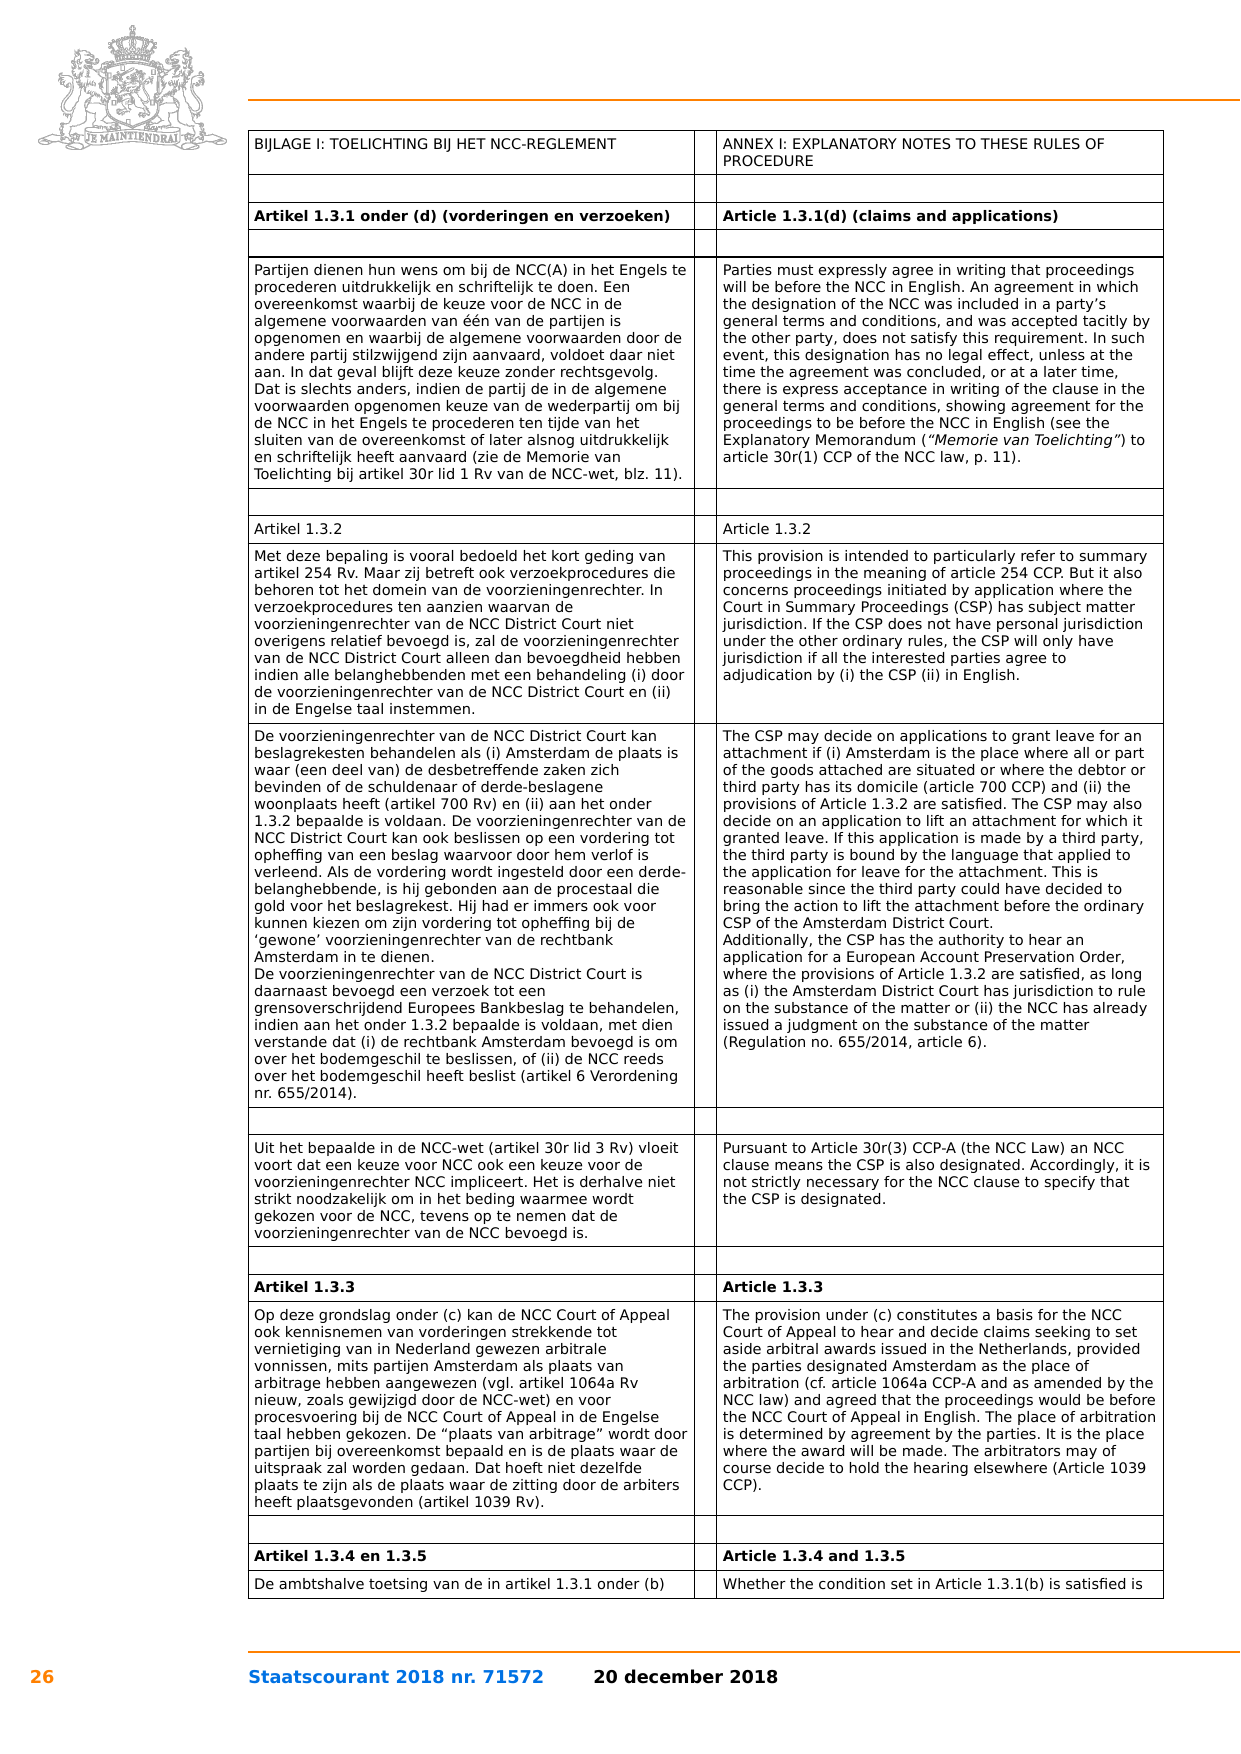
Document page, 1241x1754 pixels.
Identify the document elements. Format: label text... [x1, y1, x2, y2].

table_cell The CSP may decide on applications to grant leave for an attachment if (i) Amsterdam is the place where all or part of the goods attached are situated or where the debtor or third party has its domicile (article 700 CCP) and (ii) the provisions of Article 1.3.2 are satisfied. The CSP may also decide on an application to lift an attachment for which it granted leave. If this application is made by a third party, the third party is bound by the language that applied to the application for leave for the attachment. This is reasonable since the third party could have decided to bring the action to lift the attachment before the ordinary CSP of the Amsterdam District Court. Additionally, the CSP has the authority to hear an application for a European Account Preservation Order, where the provisions of Article 1.3.2 are satisfied, as long as (i) the Amsterdam District Court has jurisdiction to rule on the substance of the matter or (ii) the NCC has already issued a judgment on the substance of the matter (Regulation no. 655/2014, article 6). [717, 724, 1163, 1107]
table_cell Artikel 1.3.4 en 1.3.5 [249, 1544, 694, 1570]
table_cell [695, 1247, 716, 1274]
table_cell Artikel 1.3.3 [249, 1275, 694, 1301]
table_cell The provision under (c) constitutes a basis for the NCC Court of Appeal to hear and decide claims seeking to set aside arbitral awards issued in the Netherlands, provided the parties designated Amsterdam as the place of arbitration (cf. article 1064a CCP-A and as amended by the NCC law) and agreed that the proceedings would be before the NCC Court of Appeal in English. The place of arbitration is determined by agreement by the parties. It is the place where the award will be made. The arbitrators may of course decide to hold the hearing elsewhere (Article 1039 CCP). [717, 1302, 1163, 1515]
table_cell Parties must expressly agree in writing that proceedings will be before the NCC in English. An agreement in which the designation of the NCC was included in a party’s general terms and conditions, and was accepted tacitly by the other party, does not satisfy this requirement. In such event, this designation has no legal effect, unless at the time the agreement was concluded, or at a later time, there is express acceptance in writing of the clause in the general terms and conditions, showing agreement for the proceedings to be before the NCC in English (see the Explanatory Memorandum (“Memorie van Toelichting”) to article 30r(1) CCP of the NCC law, p. 11). [717, 258, 1163, 488]
table_cell [695, 203, 716, 229]
table_cell Article 1.3.2 [717, 516, 1163, 542]
table_cell Article 1.3.1(d) (claims and applications) [717, 203, 1163, 229]
table_cell [717, 489, 1163, 515]
table_cell Op deze grondslag onder (c) kan de NCC Court of Appeal ook kennisnemen van vorderingen strekkende tot vernietiging van in Nederland gewezen arbitrale vonnissen, mits partijen Amsterdam als plaats van arbitrage hebben aangewezen (vgl. artikel 1064a Rv nieuw, zoals gewijzigd door de NCC-wet) en voor procesvoering bij de NCC Court of Appeal in de Engelse taal hebben gekozen. De “plaats van arbitrage” wordt door partijen bij overeenkomst bepaald en is de plaats waar de uitspraak zal worden gedaan. Dat hoeft niet dezelfde plaats te zijn als de plaats waar de zitting door de arbiters heeft plaatsgevonden (artikel 1039 Rv). [249, 1302, 694, 1515]
table_cell [695, 1275, 716, 1301]
table_cell [695, 724, 716, 1107]
table_header [695, 131, 716, 174]
table_cell This provision is intended to particularly refer to summary proceedings in the meaning of article 254 CCP. But it also concerns proceedings initiated by application where the Court in Summary Proceedings (CSP) has subject matter jurisdiction. If the CSP does not have personal jurisdiction under the other ordinary rules, the CSP will only have jurisdiction if all the interested parties agree to adjudication by (i) the CSP (ii) in English. [717, 544, 1163, 723]
table_cell [717, 175, 1163, 202]
table_cell [695, 489, 716, 515]
table_cell [249, 1516, 694, 1543]
table_cell Artikel 1.3.1 onder (d) (vorderingen en verzoeken) [249, 203, 694, 229]
table_cell [695, 1302, 716, 1515]
table_cell [717, 1516, 1163, 1543]
table_header ANNEX I: EXPLANATORY NOTES TO THESE RULES OF PROCEDURE [717, 131, 1163, 174]
table_header BIJLAGE I: TOELICHTING BIJ HET NCC-REGLEMENT [249, 131, 694, 174]
table_cell [695, 516, 716, 542]
table_cell [695, 258, 716, 488]
table_cell [695, 1108, 716, 1134]
table_cell [249, 489, 694, 515]
table_cell [695, 175, 716, 202]
table_cell [249, 1108, 694, 1134]
table_cell [695, 230, 716, 256]
table_cell [249, 230, 694, 256]
table_cell Partijen dienen hun wens om bij de NCC(A) in het Engels te procederen uitdrukkelijk en schriftelijk te doen. Een overeenkomst waarbij de keuze voor de NCC in de algemene voorwaarden van één van de partijen is opgenomen en waarbij de algemene voorwaarden door de andere partij stilzwijgend zijn aanvaard, voldoet daar niet aan. In dat geval blijft deze keuze zonder rechtsgevolg. Dat is slechts anders, indien de partij de in de algemene voorwaarden opgenomen keuze van de wederpartij om bij de NCC in het Engels te procederen ten tijde van het sluiten van de overeenkomst of later alsnog uitdrukkelijk en schriftelijk heeft aanvaard (zie de Memorie van Toelichting bij artikel 30r lid 1 Rv van de NCC-wet, blz. 11). [249, 258, 694, 488]
table_cell Artikel 1.3.2 [249, 516, 694, 542]
table_cell De voorzieningenrechter van de NCC District Court kan beslagrekesten behandelen als (i) Amsterdam de plaats is waar (een deel van) de desbetreffende zaken zich bevinden of de schuldenaar of derde-beslagene woonplaats heeft (artikel 700 Rv) en (ii) aan het onder 1.3.2 bepaalde is voldaan. De voorzieningenrechter van de NCC District Court kan ook beslissen op een vordering tot opheffing van een beslag waarvoor door hem verlof is verleend. Als de vordering wordt ingesteld door een derde-belanghebbende, is hij gebonden aan de procestaal die gold voor het beslagrekest. Hij had er immers ook voor kunnen kiezen om zijn vordering tot opheffing bij de ‘gewone’ voorzieningenrechter van de rechtbank Amsterdam in te dienen. De voorzieningenrechter van de NCC District Court is daarnaast bevoegd een verzoek tot een grensoverschrijdend Europees Bankbeslag te behandelen, indien aan het onder 1.3.2 bepaalde is voldaan, met dien verstande dat (i) de rechtbank Amsterdam bevoegd is om over het bodemgeschil te beslissen, of (ii) de NCC reeds over het bodemgeschil heeft beslist (artikel 6 Verordening nr. 655/2014). [249, 724, 694, 1107]
table_cell [249, 175, 694, 202]
picture [38, 25, 227, 150]
table_cell Met deze bepaling is vooral bedoeld het kort geding van artikel 254 Rv. Maar zij betreft ook verzoekprocedures die behoren tot het domein van de voorzieningenrechter. In verzoekprocedures ten aanzien waarvan de voorzieningenrechter van de NCC District Court niet overigens relatief bevoegd is, zal de voorzieningenrechter van de NCC District Court alleen dan bevoegdheid hebben indien alle belanghebbenden met een behandeling (i) door de voorzieningenrechter van de NCC District Court en (ii) in de Engelse taal instemmen. [249, 544, 694, 723]
table_cell [717, 1247, 1163, 1274]
table_cell [695, 1544, 716, 1570]
table_cell Article 1.3.4 and 1.3.5 [717, 1544, 1163, 1570]
table_cell De ambtshalve toetsing van de in artikel 1.3.1 onder (b) [249, 1571, 694, 1597]
table_cell [695, 1516, 716, 1543]
table_cell Pursuant to Article 30r(3) CCP-A (the NCC Law) an NCC clause means the CSP is also designated. Accordingly, it is not strictly necessary for the NCC clause to specify that the CSP is designated. [717, 1135, 1163, 1246]
table_cell [695, 544, 716, 723]
table_cell [249, 1247, 694, 1274]
table_cell [695, 1571, 716, 1597]
table_cell [717, 230, 1163, 256]
table_cell [695, 1135, 716, 1246]
table_cell Article 1.3.3 [717, 1275, 1163, 1301]
table_cell Uit het bepaalde in de NCC-wet (artikel 30r lid 3 Rv) vloeit voort dat een keuze voor NCC ook een keuze voor de voorzieningenrechter NCC impliceert. Het is derhalve niet strikt noodzakelijk om in het beding waarmee wordt gekozen voor de NCC, tevens op te nemen dat de voorzieningenrechter van de NCC bevoegd is. [249, 1135, 694, 1246]
table_cell Whether the condition set in Article 1.3.1(b) is satisfied is [717, 1571, 1163, 1597]
table_cell [717, 1108, 1163, 1134]
